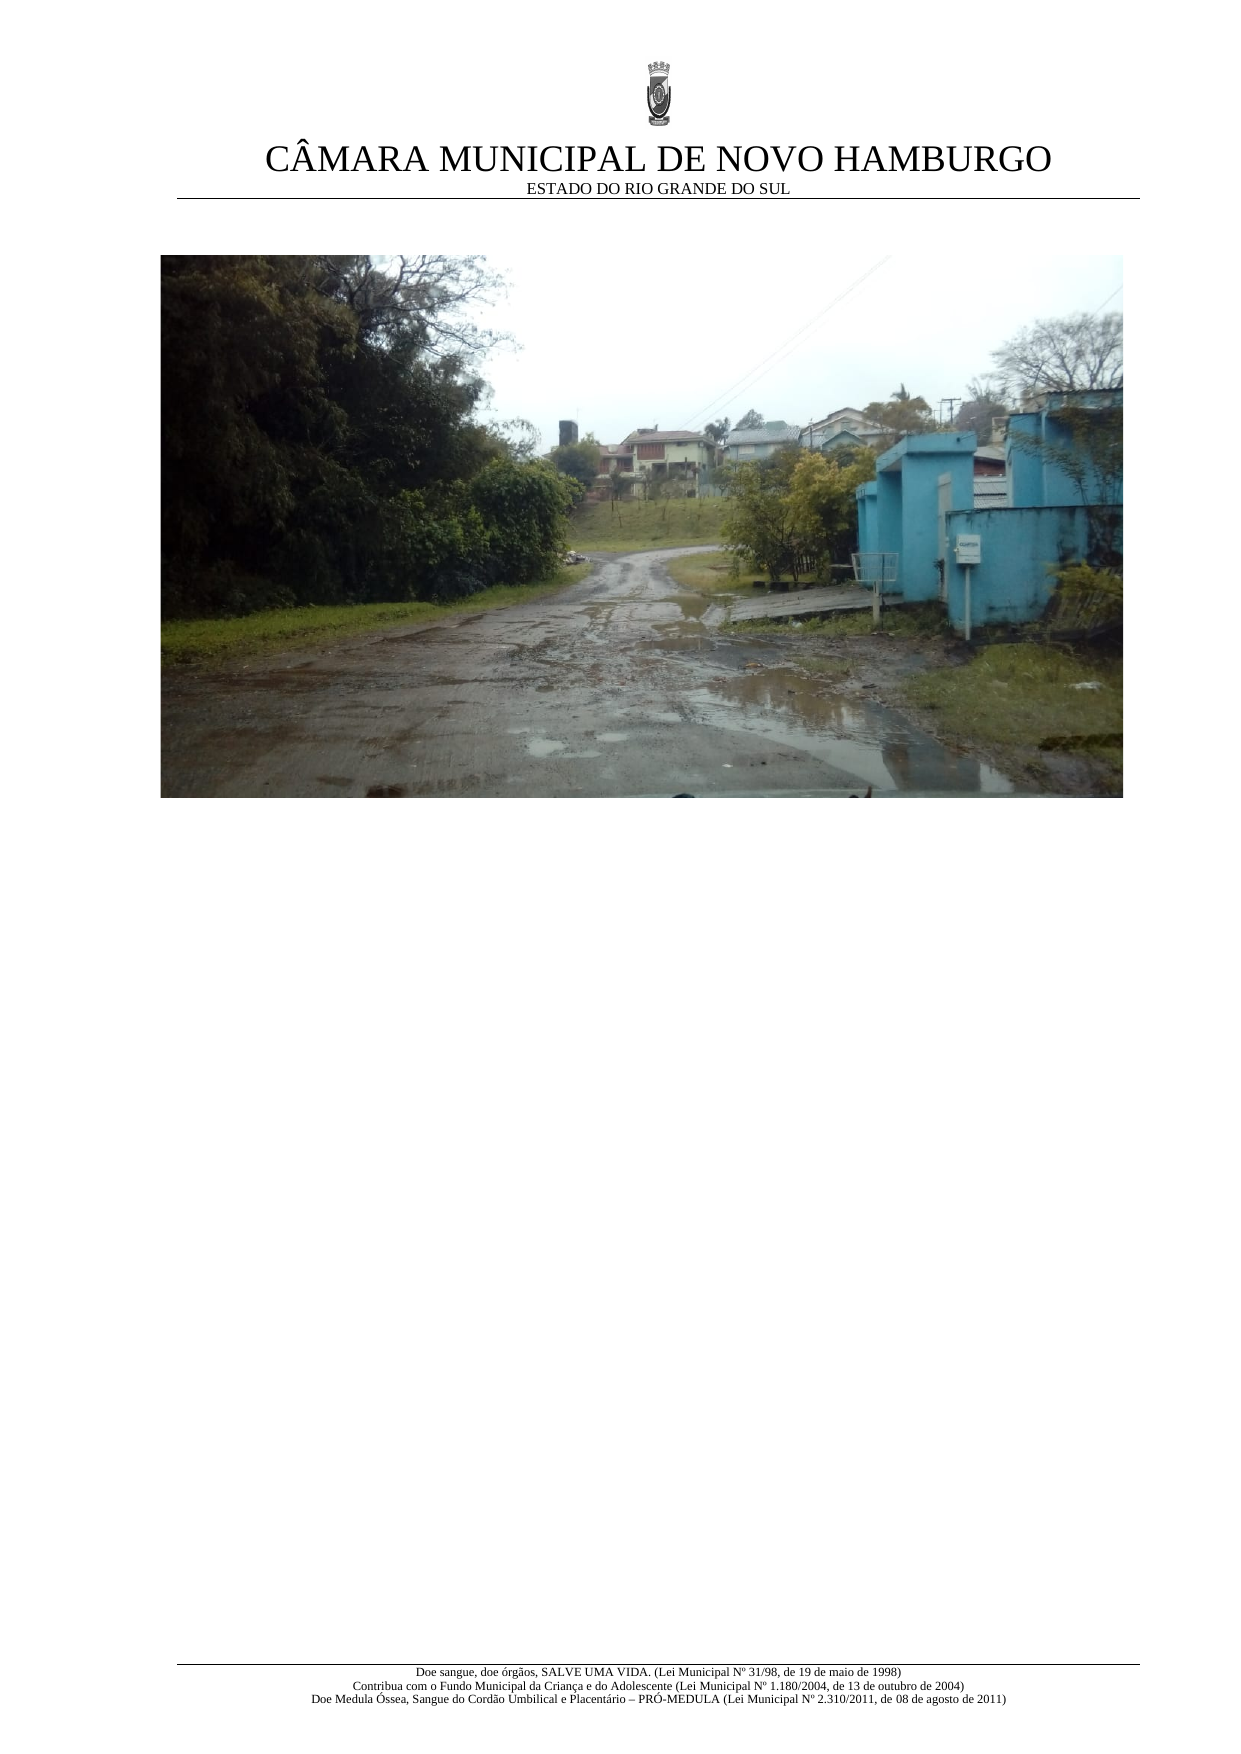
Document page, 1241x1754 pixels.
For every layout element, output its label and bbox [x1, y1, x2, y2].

picture [160, 255, 1124, 798]
